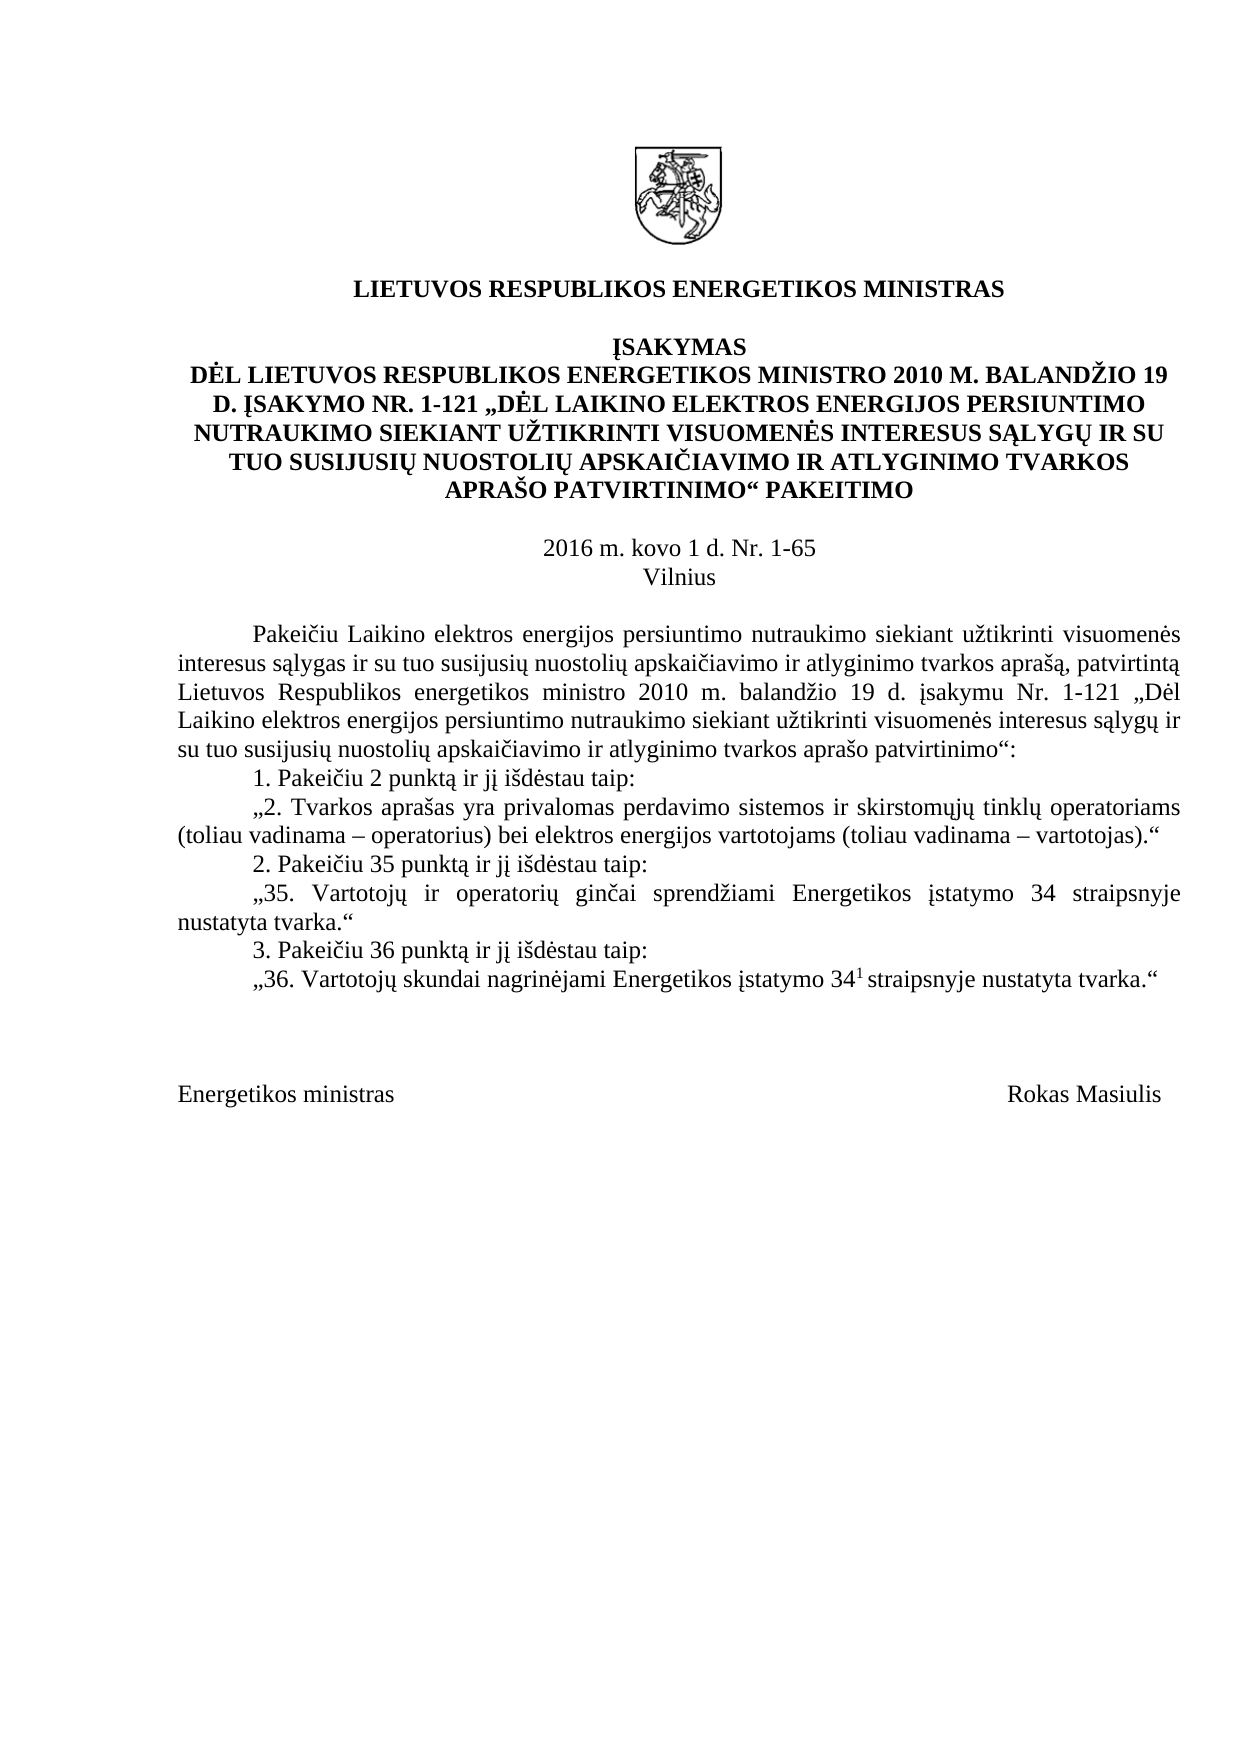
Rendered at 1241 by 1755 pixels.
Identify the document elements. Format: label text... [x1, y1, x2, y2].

text „35. Vartotojų ir operatorių ginčai sprendžiami Energetikos įstatymo 34 straipsnyje nustatyta tvarka.“ [177, 878, 1181, 935]
text „36. Vartotojų skundai nagrinėjami Energetikos įstatymo 341 straipsnyje nustatyta tvarka.“ [177, 964, 1181, 993]
text ĮSAKYMAS [177, 332, 1181, 360]
text 2. Pakeičiu 35 punktą ir jį išdėstau taip: [177, 849, 1181, 878]
text DĖL LIETUVOS RESPUBLIKOS ENERGETIKOS MINISTRO 2010 M. BALANDŽIO 19 D. ĮSAKYMO NR. 1-121 „DĖL LAIKINO ELEKTROS ENERGIJOS PERSIUNTIMO NUTRAUKIMO SIEKIANT UŽTIKRINTI VISUOMENĖS INTERESUS SĄLYGŲ IR SU TUO SUSIJUSIŲ NUOSTOLIŲ APSKAIČIAVIMO IR ATLYGINIMO TVARKOS APRAŠO PATVIRTINIMO“ PAKEITIMO [177, 360, 1181, 504]
text Pakeičiu Laikino elektros energijos persiuntimo nutraukimo siekiant užtikrinti visuomenės interesus sąlygas ir su tuo susijusių nuostolių apskaičiavimo ir atlyginimo tvarkos aprašą, patvirtintą Lietuvos Respublikos energetikos ministro 2010 m. balandžio 19 d. įsakymu Nr. 1-121 „Dėl Laikino elektros energijos persiuntimo nutraukimo siekiant užtikrinti visuomenės interesus sąlygų ir su tuo susijusių nuostolių apskaičiavimo ir atlyginimo tvarkos aprašo patvirtinimo“: [177, 619, 1181, 763]
text Energetikos ministras Rokas Masiulis [177, 1079, 1181, 1108]
text Vilnius [177, 562, 1181, 590]
text 3. Pakeičiu 36 punktą ir jį išdėstau taip: [177, 935, 1181, 964]
text LIETUVOS RESPUBLIKOS ENERGETIKOS MINISTRAS [177, 274, 1181, 303]
text 2016 m. kovo 1 d. Nr. 1-65 [177, 533, 1181, 562]
text „2. Tvarkos aprašas yra privalomas perdavimo sistemos ir skirstomųjų tinklų operatoriams (toliau vadinama – operatorius) bei elektros energijos vartotojams (toliau vadinama – vartotojas).“ [177, 792, 1181, 849]
text 1. Pakeičiu 2 punktą ir jį išdėstau taip: [177, 763, 1181, 792]
